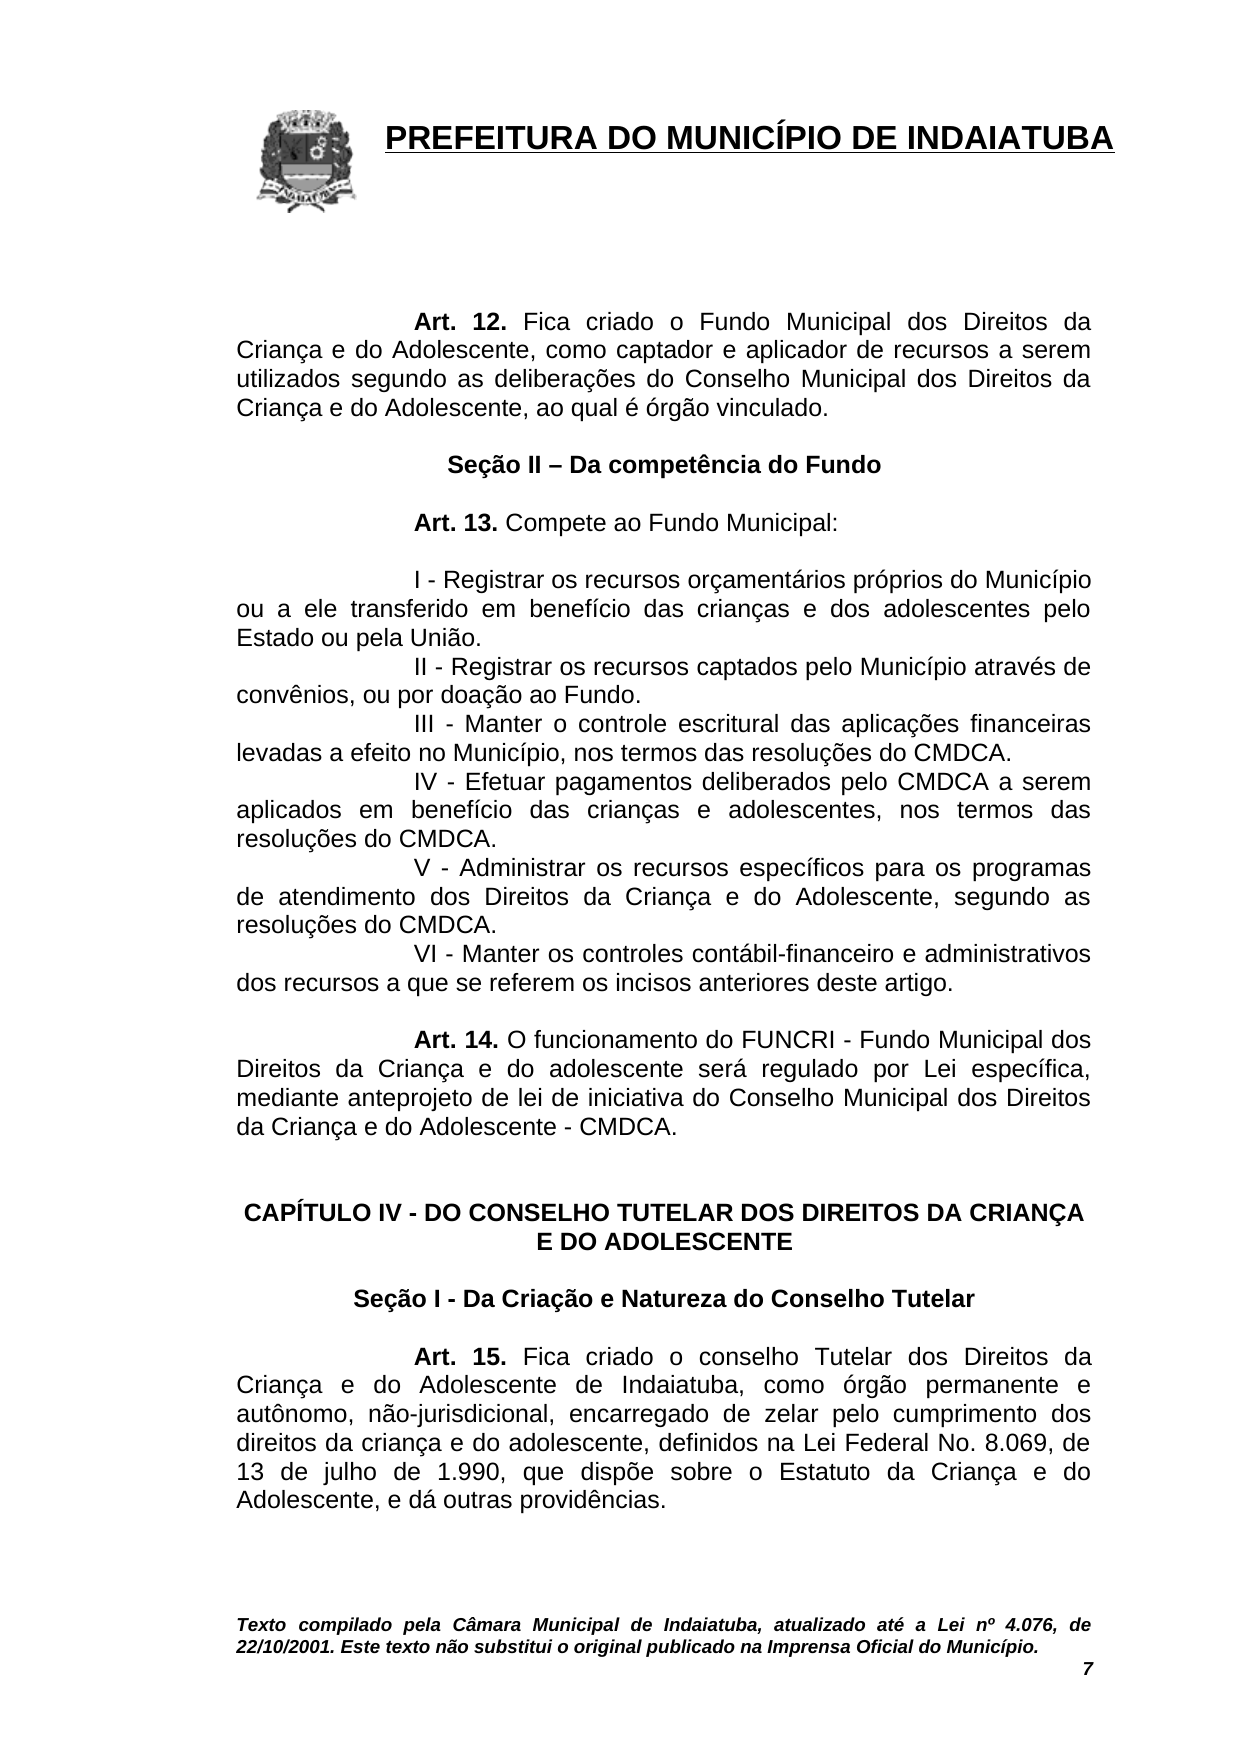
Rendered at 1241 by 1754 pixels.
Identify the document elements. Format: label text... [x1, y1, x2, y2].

text V - Administrar os recursos específicos para os programas de atendimento dos Direitos da Criança e do Adolescente, segundo as resoluções do CMDCA. [236, 853, 1092, 939]
text Seção II – Da competência do Fundo [236, 450, 1092, 479]
text VI - Manter os controles contábil-financeiro e administrativos dos recursos a que se referem os incisos anteriores deste artigo. [236, 939, 1092, 997]
text III - Manter o controle escritural das aplicações financeiras levadas a efeito no Município, nos termos das resoluções do CMDCA. [236, 709, 1092, 767]
text IV - Efetuar pagamentos deliberados pelo CMDCA a serem aplicados em benefício das crianças e adolescentes, nos termos das resoluções do CMDCA. [236, 767, 1092, 853]
text Art. 15. Fica criado o conselho Tutelar dos Direitos da Criança e do Adolescente de Indaiatuba, como órgão permanente e autônomo, não-jurisdicional, encarregado de zelar pelo cumprimento dos direitos da criança e do adolescente, definidos na Lei Federal No. 8.069, de 13 de julho de 1.990, que dispõe sobre o Estatuto da Criança e do Adolescente, e dá outras providências. [236, 1342, 1092, 1514]
text II - Registrar os recursos captados pelo Município através de convênios, ou por doação ao Fundo. [236, 652, 1092, 709]
text I - Registrar os recursos orçamentários próprios do Município ou a ele transferido em benefício das crianças e dos adolescentes pelo Estado ou pela União. [236, 565, 1092, 652]
text Seção I - Da Criação e Natureza do Conselho Tutelar [236, 1284, 1092, 1313]
text CAPÍTULO IV - DO CONSELHO TUTELAR DOS DIREITOS DA CRIANÇA E DO ADOLESCENTE [236, 1198, 1092, 1255]
text Art. 14. O funcionamento do FUNCRI - Fundo Municipal dos Direitos da Criança e do adolescente será regulado por Lei específica, mediante anteprojeto de lei de iniciativa do Conselho Municipal dos Direitos da Criança e do Adolescente - CMDCA. [236, 1025, 1092, 1140]
text Art. 13. Compete ao Fundo Municipal: [236, 508, 1092, 537]
text Art. 12. Fica criado o Fundo Municipal dos Direitos da Criança e do Adolescente, como captador e aplicador de recursos a serem utilizados segundo as deliberações do Conselho Municipal dos Direitos da Criança e do Adolescente, ao qual é órgão vinculado. [236, 307, 1092, 422]
